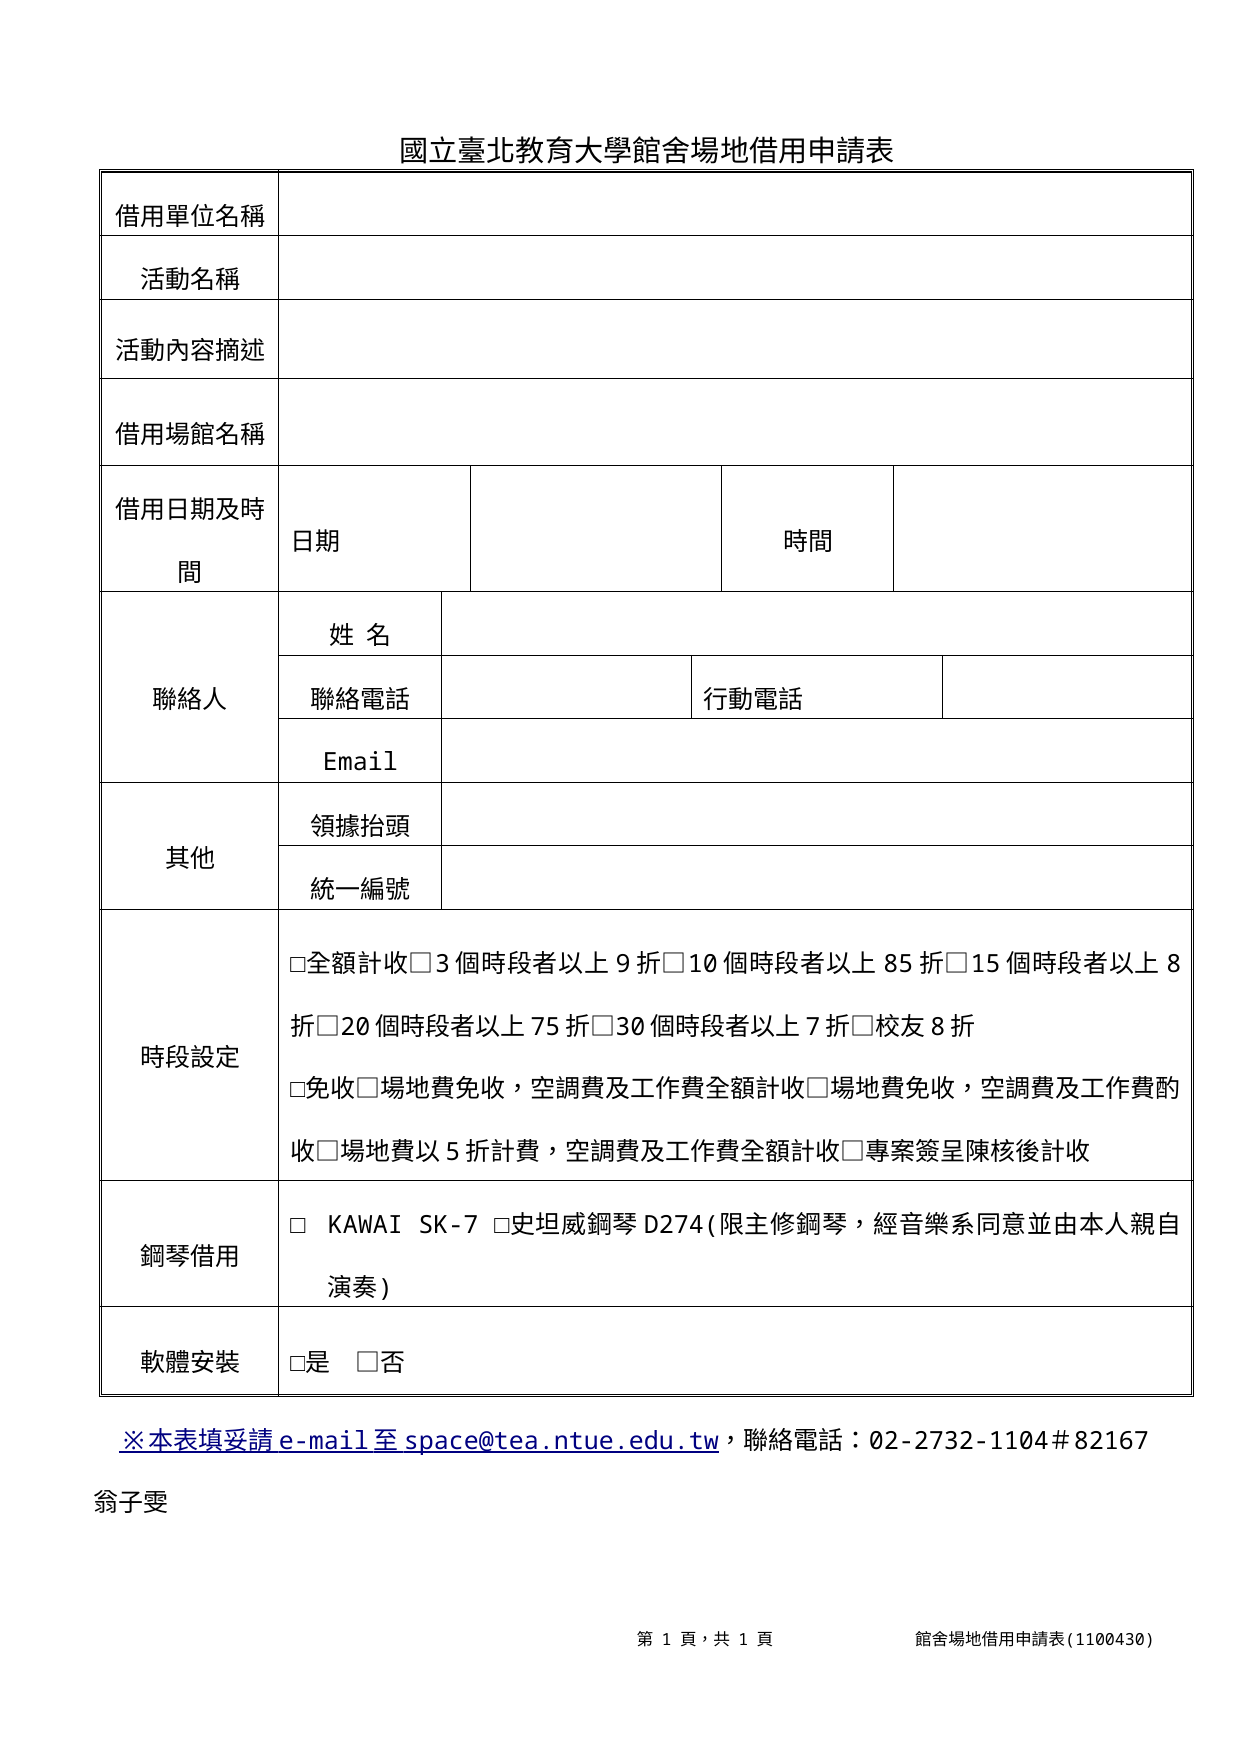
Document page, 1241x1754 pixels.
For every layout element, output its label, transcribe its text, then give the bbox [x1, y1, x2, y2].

table_cell 姓 名 [279, 592, 441, 655]
table_cell [442, 846, 1191, 909]
table_cell [894, 466, 1191, 591]
table_cell KAWAI SK-7 □史坦威鋼琴D274(限主修鋼琴，經音樂系同意並由本人親自演奏) [279, 1181, 1191, 1306]
table_header 借用單位名稱 [102, 173, 278, 235]
table_cell 時段設定 [102, 910, 278, 1180]
table_cell 其他 [102, 783, 278, 909]
table_cell □是 □否 [279, 1307, 1191, 1394]
table_cell 行動電話 [692, 656, 942, 718]
table_cell 鋼琴借用 [102, 1181, 278, 1306]
table_cell 統一編號 [279, 846, 441, 909]
table_cell 活動名稱 [102, 236, 278, 298]
table_cell 借用日期及時間 [102, 466, 278, 591]
table_cell [943, 656, 1191, 718]
table_header [279, 173, 1191, 235]
table_cell [442, 656, 691, 718]
table_cell [471, 466, 721, 591]
text ※本表填妥請e-mail至space@tea.ntue.edu.tw，聯絡電話：02-2732-1104＃82167 翁子雯 [94, 1397, 1162, 1522]
table_cell [442, 592, 1191, 655]
table_cell [442, 783, 1191, 845]
table_cell [279, 236, 1191, 298]
table_cell 聯絡電話 [279, 656, 441, 718]
table_cell 領據抬頭 [279, 783, 441, 845]
table_cell □全額計收□3個時段者以上9折□10個時段者以上85折□15個時段者以上8折□20個時段者以上75折□30個時段者以上7折□校友8折 □免收□場地費免收，空調費及工作費全額計收□場地費免收，空調費及工作費酌收□場地費以5折計費，空調費及工作費全額計收□專案簽呈陳核後計收 [279, 910, 1191, 1180]
text 國立臺北教育大學館舍場地借用申請表 [131, 107, 1162, 169]
table_cell 時間 [722, 466, 893, 591]
table_cell Email [279, 719, 441, 782]
table_cell [279, 379, 1191, 465]
table_cell [442, 719, 1191, 782]
table_cell 日期 [279, 466, 470, 591]
table_cell 聯絡人 [102, 592, 278, 782]
table_cell [279, 300, 1191, 377]
table_cell 活動內容摘述 [102, 300, 278, 377]
table_cell 軟體安裝 [102, 1307, 278, 1394]
table_cell 借用場館名稱 [102, 379, 278, 465]
